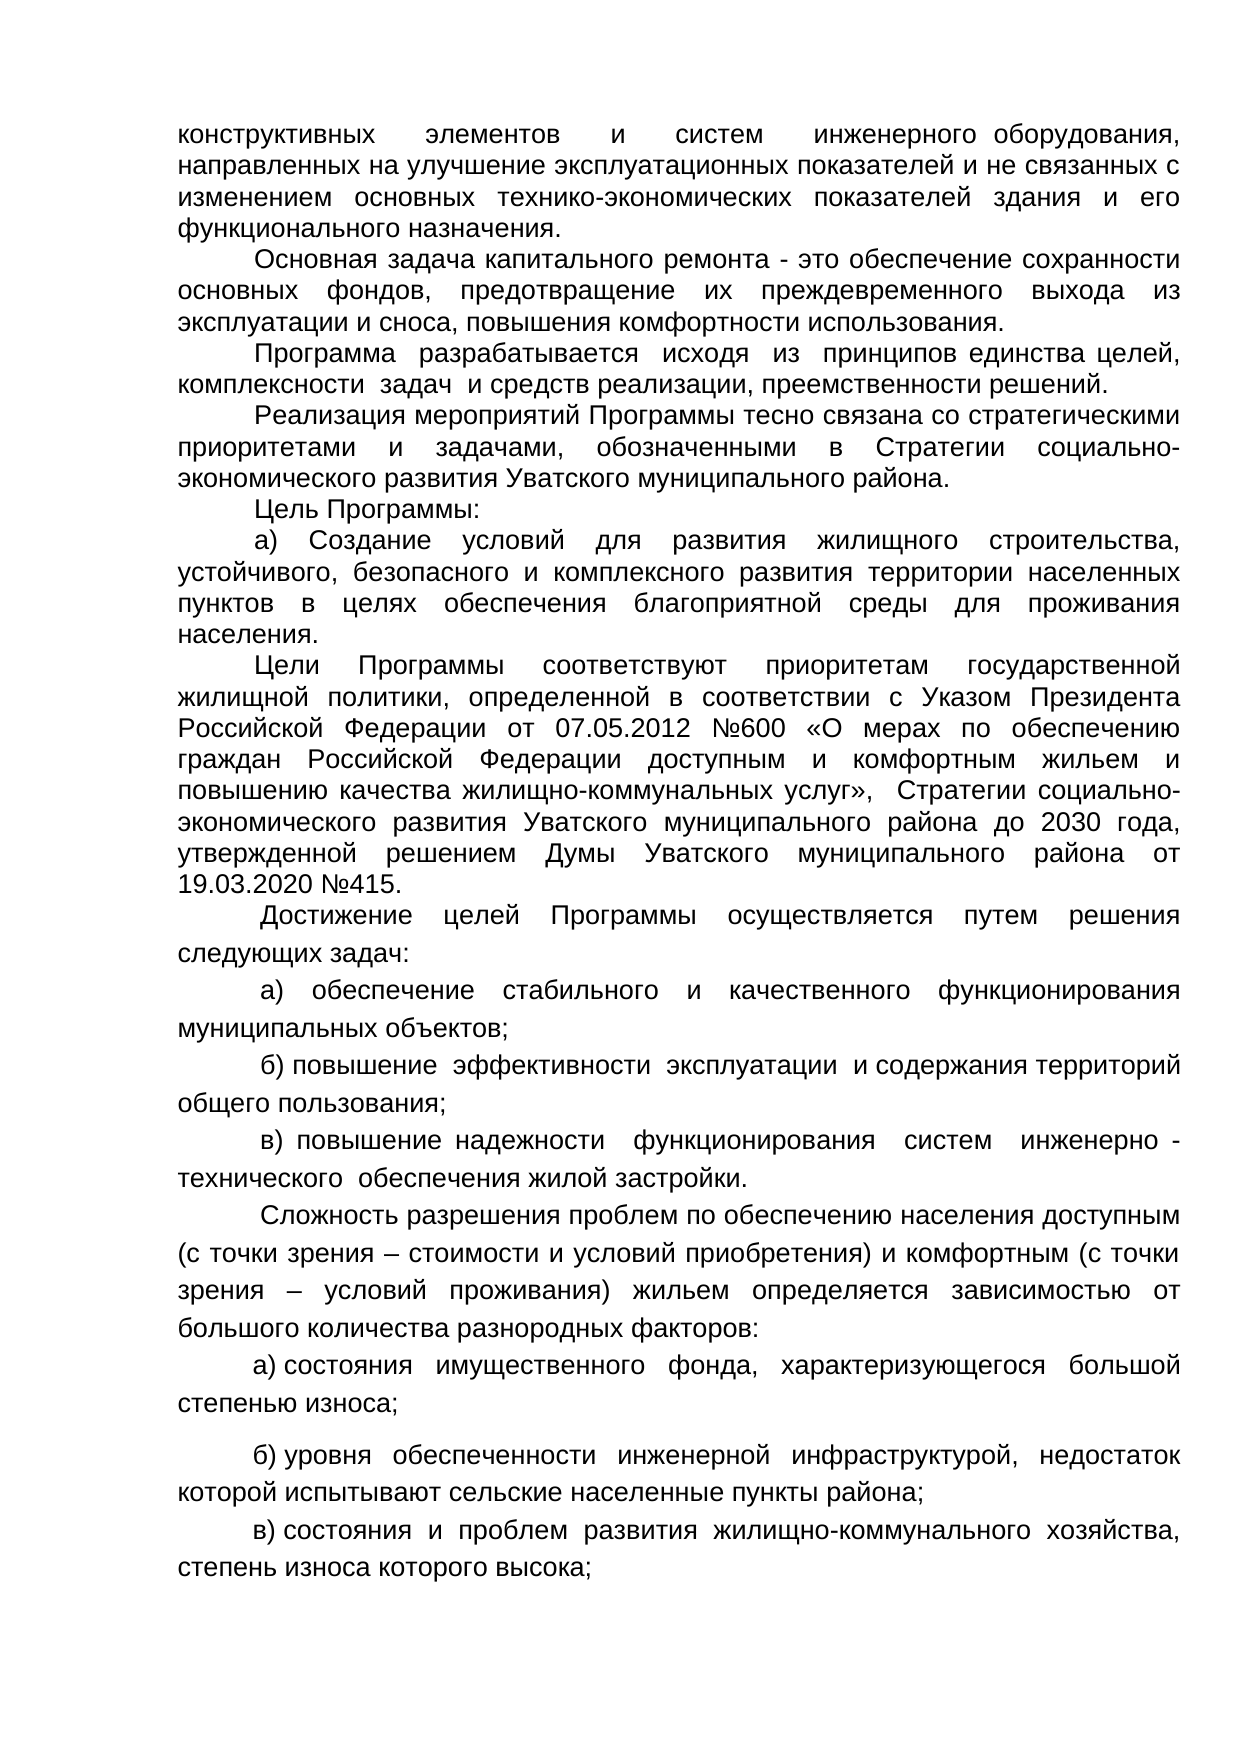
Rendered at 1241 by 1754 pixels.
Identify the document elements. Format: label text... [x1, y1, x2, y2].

text Достижение целей Программы осуществляется путем решения следующих задач: [177, 899, 1181, 968]
text Сложность разрешения проблем по обеспечению населения доступным (с точки зрения – стоимости и условий приобретения) и комфортным (с точки зрения – условий проживания) жильем определяется зависимостью от большого количества разнородных факторов: [177, 1199, 1181, 1343]
text Программа разрабатывается исходя из принципов единства целей, комплексности задач и средств реализации, преемственности решений. [177, 337, 1181, 399]
text б) повышение эффективности эксплуатации и содержания территорий общего пользования; [177, 1049, 1181, 1118]
text Основная задача капитального ремонта - это обеспечение сохранности основных фондов, предотвращение их преждевременного выхода из эксплуатации и сноса, повышения комфортности использования. [177, 243, 1181, 337]
text в) состояния и проблем развития жилищно-коммунального хозяйства, степень износа которого высока; [177, 1514, 1181, 1583]
text конструктивных элементов и систем инженерного оборудования, направленных на улучшение эксплуатационных показателей и не связанных с изменением основных технико-экономических показателей здания и его функционального назначения. [177, 118, 1181, 243]
text б) уровня обеспеченности инженерной инфраструктурой, недостаток которой испытывают сельские населенные пункты района; [177, 1439, 1181, 1508]
text а) состояния имущественного фонда, характеризующегося большой степенью износа; [177, 1349, 1181, 1418]
text Реализация мероприятий Программы тесно связана со стратегическими приоритетами и задачами, обозначенными в Стратегии социально-экономического развития Уватского муниципального района. [177, 399, 1181, 493]
text а) обеспечение стабильного и качественного функционирования муниципальных объектов; [177, 974, 1181, 1043]
text а) Создание условий для развития жилищного строительства, устойчивого, безопасного и комплексного развития территории населенных пунктов в целях обеспечения благоприятной среды для проживания населения. [177, 524, 1181, 649]
text Цели Программы соответствуют приоритетам государственной жилищной политики, определенной в соответствии с Указом Президента Российской Федерации от 07.05.2012 №600 «О мерах по обеспечению граждан Российской Федерации доступным и комфортным жильем и повышению качества жилищно-коммунальных услуг», Стратегии социально-экономического развития Уватского муниципального района до 2030 года, утвержденной решением Думы Уватского муниципального района от 19.03.2020 №415. [177, 649, 1181, 899]
text Цель Программы: [177, 493, 1181, 524]
text в) повышение надежности функционирования систем инженерно - технического обеспечения жилой застройки. [177, 1124, 1181, 1193]
